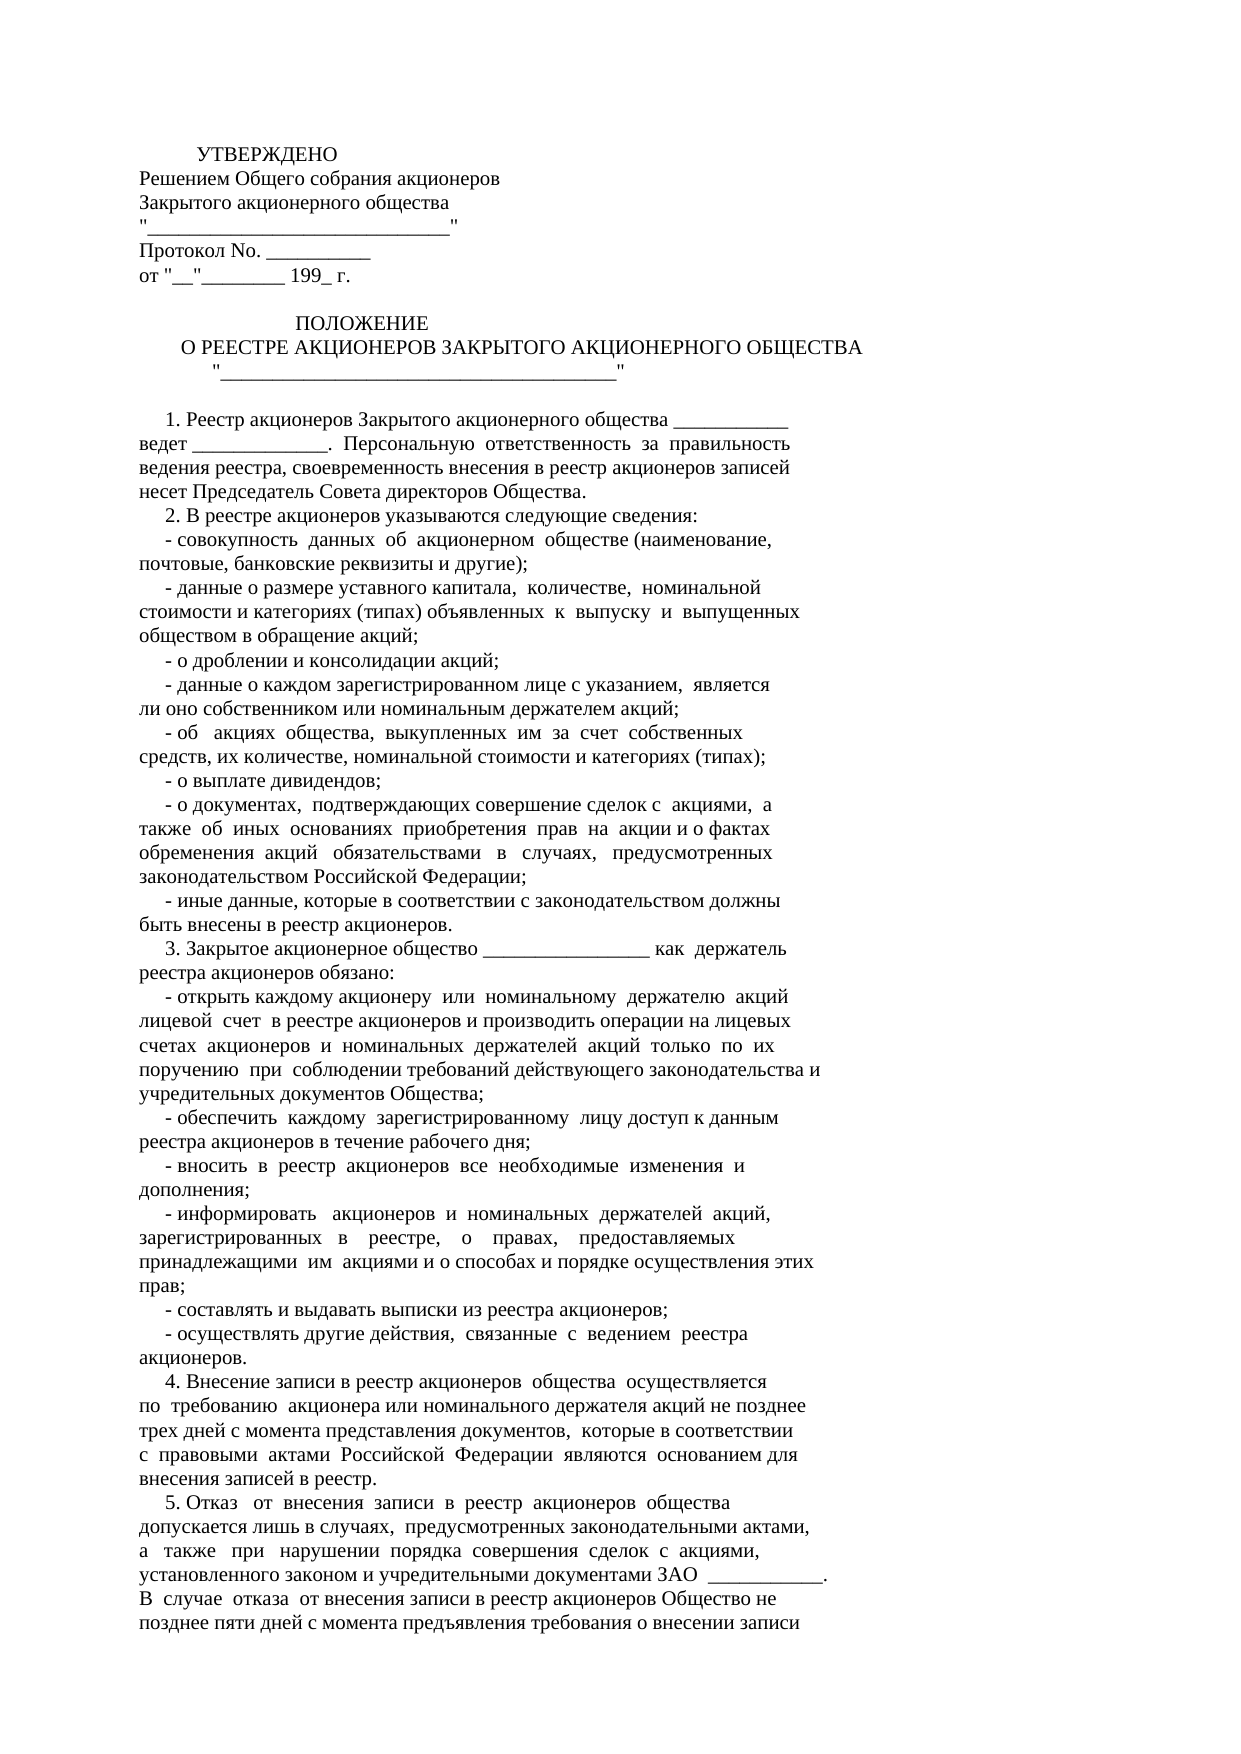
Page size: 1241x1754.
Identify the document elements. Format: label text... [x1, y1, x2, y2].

text - о дроблении и консолидации акций; [118, 647, 1122, 672]
text дополнения; [118, 1177, 1122, 1201]
text законодательством Российской Федерации; [118, 864, 1122, 888]
text 1. Реестр акционеров Закрытого акционерного общества ___________ [118, 407, 1122, 431]
text ли оно собственником или номинальным держателем акций; [118, 696, 1122, 720]
text поручению при соблюдении требований действующего законодательства и [118, 1057, 1122, 1081]
text допускается лишь в случаях, предусмотренных законодательными актами, [118, 1514, 1122, 1538]
text - вносить в реестр акционеров все необходимые изменения и [118, 1153, 1122, 1177]
text позднее пяти дней с момента предъявления требования о внесении записи [118, 1610, 1122, 1634]
text принадлежащими им акциями и о способах и порядке осуществления этих [118, 1249, 1122, 1273]
text - составлять и выдавать выписки из реестра акционеров; [118, 1297, 1122, 1321]
text а также при нарушении порядка совершения сделок с акциями, [118, 1538, 1122, 1562]
text стоимости и категориях (типах) объявленных к выпуску и выпущенных [118, 599, 1122, 623]
text ведет _____________. Персональную ответственность за правильность [118, 431, 1122, 455]
text В случае отказа от внесения записи в реестр акционеров Общество не [118, 1586, 1122, 1610]
text счетах акционеров и номинальных держателей акций только по их [118, 1032, 1122, 1057]
text - осуществлять другие действия, связанные с ведением реестра [118, 1321, 1122, 1345]
text лицевой счет в реестре акционеров и производить операции на лицевых [118, 1008, 1122, 1032]
text ПОЛОЖЕНИЕ [118, 311, 1122, 335]
text - обеспечить каждому зарегистрированному лицу доступ к данным [118, 1105, 1122, 1129]
text - о выплате дивидендов; [118, 768, 1122, 792]
text прав; [118, 1273, 1122, 1297]
text средств, их количестве, номинальной стоимости и категориях (типах); [118, 744, 1122, 768]
text акционеров. [118, 1345, 1122, 1369]
text - об акциях общества, выкупленных им за счет собственных [118, 720, 1122, 744]
text - иные данные, которые в соответствии с законодательством должны [118, 888, 1122, 912]
text - совокупность данных об акционерном обществе (наименование, [118, 527, 1122, 551]
text внесения записей в реестр. [118, 1466, 1122, 1490]
text трех дней с момента представления документов, которые в соответствии [118, 1417, 1122, 1442]
text с правовыми актами Российской Федерации являются основанием для [118, 1442, 1122, 1466]
text 4. Внесение записи в реестр акционеров общества осуществляется [118, 1369, 1122, 1393]
text от "__"________ 199_ г. [118, 262, 1122, 287]
text почтовые, банковские реквизиты и другие); [118, 551, 1122, 575]
text - данные о каждом зарегистрированном лице с указанием, является [118, 672, 1122, 696]
text 3. Закрытое акционерное общество ________________ как держатель [118, 936, 1122, 960]
text 5. Отказ от внесения записи в реестр акционеров общества [118, 1490, 1122, 1514]
text учредительных документов Общества; [118, 1081, 1122, 1105]
text реестра акционеров обязано: [118, 960, 1122, 984]
text несет Председатель Совета директоров Общества. [118, 479, 1122, 503]
text Закрытого акционерного общества [118, 190, 1122, 214]
text О РЕЕСТРЕ АКЦИОНЕРОВ ЗАКРЫТОГО АКЦИОНЕРНОГО ОБЩЕСТВА [118, 335, 1122, 359]
text установленного законом и учредительными документами ЗАО ___________. [118, 1562, 1122, 1586]
text обременения акций обязательствами в случаях, предусмотренных [118, 840, 1122, 864]
text также об иных основаниях приобретения прав на акции и о фактах [118, 816, 1122, 840]
text ведения реестра, своевременность внесения в реестр акционеров записей [118, 455, 1122, 479]
text - открыть каждому акционеру или номинальному держателю акций [118, 984, 1122, 1008]
text обществом в обращение акций; [118, 623, 1122, 647]
text УТВЕРЖДЕНО [118, 142, 1122, 166]
text Решением Общего собрания акционеров [118, 166, 1122, 190]
text - информировать акционеров и номинальных держателей акций, [118, 1201, 1122, 1225]
text - о документах, подтверждающих совершение сделок с акциями, а [118, 792, 1122, 816]
text по требованию акционера или номинального держателя акций не позднее [118, 1393, 1122, 1417]
text - данные о размере уставного капитала, количестве, номинальной [118, 575, 1122, 599]
text реестра акционеров в течение рабочего дня; [118, 1129, 1122, 1153]
text быть внесены в реестр акционеров. [118, 912, 1122, 936]
text зарегистрированных в реестре, о правах, предоставляемых [118, 1225, 1122, 1249]
text 2. В реестре акционеров указываются следующие сведения: [118, 503, 1122, 527]
text "_____________________________" [118, 214, 1122, 238]
text Протокол No. __________ [118, 238, 1122, 262]
text "______________________________________" [118, 359, 1122, 383]
